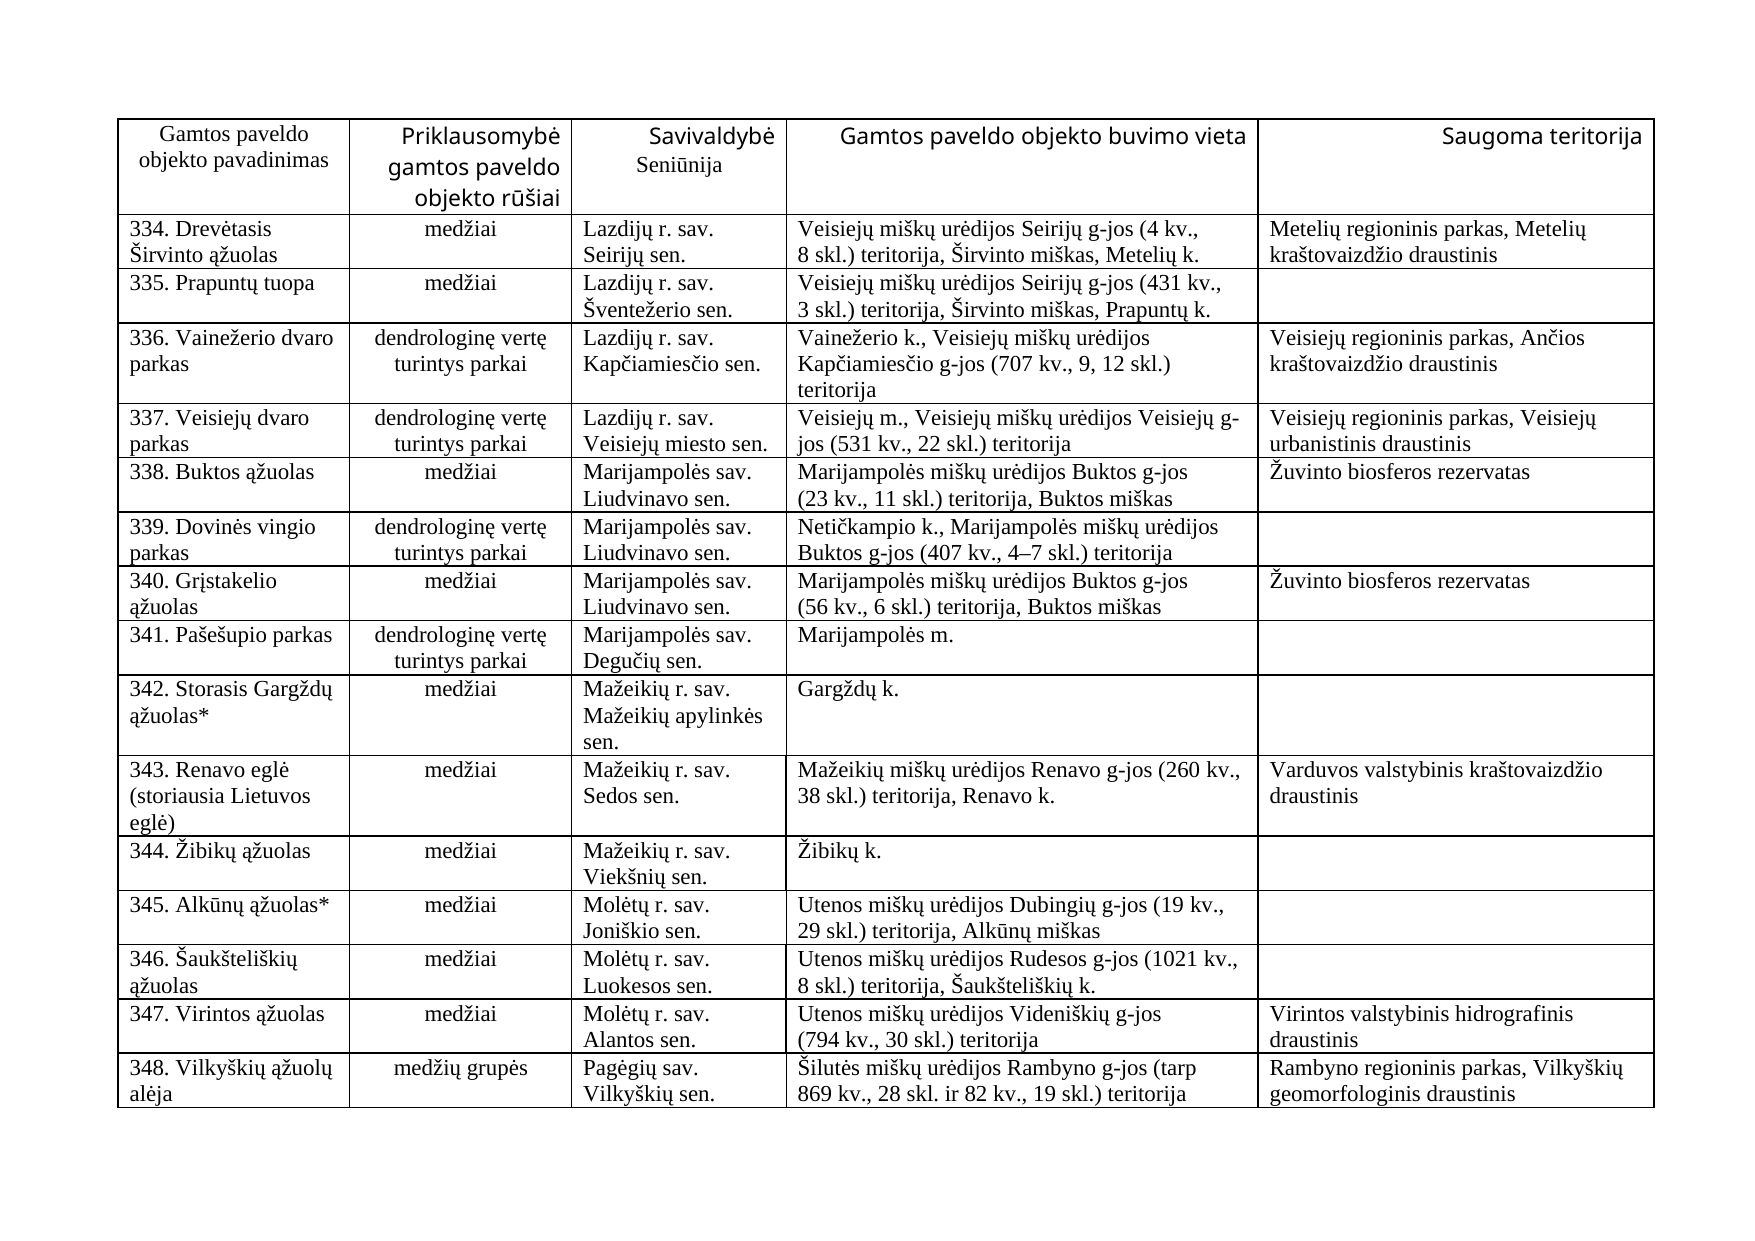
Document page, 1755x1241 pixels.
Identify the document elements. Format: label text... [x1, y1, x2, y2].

table_cell 340. Grįstakelio ąžuolas [119, 567, 349, 620]
table_cell medžiai [350, 676, 571, 754]
table_header Saugoma teritorija [1259, 120, 1653, 213]
table_cell Marijampolės miškų urėdijos Buktos g-jos (23 kv., 11 skl.) teritorija, Buktos miškas [787, 458, 1257, 511]
table_header Priklausomybė gamtos paveldo objekto rūšiai [350, 120, 571, 213]
table_cell Vainežerio k., Veisiejų miškų urėdijos Kapčiamiesčio g-jos (707 kv., 9, 12 skl.) teritorija [787, 324, 1257, 403]
table_cell 343. Renavo eglė (storiausia Lietuvos eglė) [119, 756, 349, 835]
table_cell medžiai [350, 891, 571, 944]
table_cell Molėtų r. sav. Luokesos sen. [572, 945, 785, 998]
table_cell Utenos miškų urėdijos Dubingių g-jos (19 kv., 29 skl.) teritorija, Alkūnų miškas [787, 891, 1257, 944]
table_header Savivaldybė Seniūnija [572, 120, 786, 213]
table_cell Netičkampio k., Marijampolės miškų urėdijos Buktos g-jos (407 kv., 4–7 skl.) teritorija [787, 513, 1257, 565]
table_cell dendrologinę vertę turintys parkai [350, 513, 571, 565]
table_cell [1259, 945, 1653, 998]
table_cell Lazdijų r. sav. Šventežerio sen. [572, 269, 786, 322]
table_cell Marijampolės sav. Liudvinavo sen. [572, 567, 786, 620]
table_cell dendrologinę vertę turintys parkai [350, 621, 571, 674]
table_cell Mažeikių r. sav. Viekšnių sen. [572, 837, 785, 889]
table_cell [1259, 621, 1653, 674]
table_cell medžiai [350, 756, 571, 835]
table_cell Marijampolės m. [787, 621, 1257, 674]
table_cell Mažeikių r. sav. Mažeikių apylinkės sen. [572, 676, 786, 754]
table_cell Marijampolės miškų urėdijos Buktos g-jos (56 kv., 6 skl.) teritorija, Buktos miškas [787, 567, 1257, 620]
table_cell 336. Vainežerio dvaro parkas [119, 324, 349, 403]
table_cell Virintos valstybinis hidrografinis draustinis [1259, 1000, 1653, 1052]
table_cell Marijampolės sav. Degučių sen. [572, 621, 786, 674]
table_cell medžiai [350, 458, 571, 511]
table_cell Lazdijų r. sav. Kapčiamiesčio sen. [572, 324, 786, 403]
table_cell Veisiejų m., Veisiejų miškų urėdijos Veisiejų g-jos (531 kv., 22 skl.) teritorija [787, 404, 1257, 457]
table_cell 338. Buktos ąžuolas [119, 458, 349, 511]
table_cell Mažeikių miškų urėdijos Renavo g-jos (260 kv., 38 skl.) teritorija, Renavo k. [787, 756, 1257, 835]
table_cell medžiai [350, 837, 571, 889]
table_header Gamtos paveldo objekto pavadinimas [119, 120, 349, 213]
table_cell Utenos miškų urėdijos Rudesos g-jos (1021 kv., 8 skl.) teritorija, Šaukšteliškių k. [787, 945, 1257, 998]
table_cell Mažeikių r. sav. Sedos sen. [572, 756, 785, 835]
table_cell Veisiejų regioninis parkas, Veisiejų urbanistinis draustinis [1259, 404, 1653, 457]
table_cell 334. Drevėtasis Širvinto ąžuolas [119, 215, 349, 268]
table_cell 345. Alkūnų ąžuolas* [119, 891, 349, 944]
table_cell medžiai [350, 567, 571, 620]
table_cell medžiai [350, 269, 571, 322]
table_header Gamtos paveldo objekto buvimo vieta [787, 120, 1257, 213]
table_cell medžiai [350, 215, 571, 268]
table_cell Utenos miškų urėdijos Videniškių g-jos (794 kv., 30 skl.) teritorija [787, 1000, 1257, 1052]
table_cell [1259, 513, 1653, 565]
table_cell 344. Žibikų ąžuolas [119, 837, 349, 889]
table_cell [1259, 837, 1653, 889]
table_cell Marijampolės sav. Liudvinavo sen. [572, 513, 786, 565]
table_cell Šilutės miškų urėdijos Rambyno g-jos (tarp 869 kv., 28 skl. ir 82 kv., 19 skl.) teritorija [787, 1054, 1257, 1107]
table_cell Veisiejų regioninis parkas, Ančios kraštovaizdžio draustinis [1259, 324, 1653, 403]
table_cell dendrologinę vertę turintys parkai [350, 324, 571, 403]
table_cell Rambyno regioninis parkas, Vilkyškių geomorfologinis draustinis [1259, 1054, 1653, 1107]
table_cell medžių grupės [350, 1054, 571, 1107]
table_cell Lazdijų r. sav. Seirijų sen. [572, 215, 786, 268]
table_cell 348. Vilkyškių ąžuolų alėja [119, 1054, 349, 1107]
table_cell medžiai [350, 1000, 571, 1052]
table_cell Veisiejų miškų urėdijos Seirijų g-jos (4 kv., 8 skl.) teritorija, Širvinto miškas, Metelių k. [787, 215, 1257, 268]
table_cell Gargždų k. [787, 676, 1257, 754]
table_cell [1259, 676, 1653, 754]
table_cell 335. Prapuntų tuopa [119, 269, 349, 322]
table_cell Varduvos valstybinis kraštovaizdžio draustinis [1259, 756, 1653, 835]
table_cell Žibikų k. [787, 837, 1257, 889]
table_cell Molėtų r. sav. Joniškio sen. [572, 891, 786, 944]
table_cell [1259, 891, 1653, 944]
table_cell Marijampolės sav. Liudvinavo sen. [572, 458, 786, 511]
table_cell Lazdijų r. sav. Veisiejų miesto sen. [572, 404, 786, 457]
table_cell medžiai [350, 945, 571, 998]
table_cell dendrologinę vertę turintys parkai [350, 404, 571, 457]
table_cell 341. Pašešupio parkas [119, 621, 349, 674]
table_cell 342. Storasis Gargždų ąžuolas* [119, 676, 349, 754]
table_cell 346. Šaukšteliškių ąžuolas [119, 945, 349, 998]
table_cell Žuvinto biosferos rezervatas [1259, 567, 1653, 620]
table_cell Veisiejų miškų urėdijos Seirijų g-jos (431 kv., 3 skl.) teritorija, Širvinto miškas, Prapuntų k. [787, 269, 1257, 322]
table_cell Molėtų r. sav. Alantos sen. [572, 1000, 785, 1052]
table_cell 347. Virintos ąžuolas [119, 1000, 349, 1052]
table_cell [1259, 269, 1653, 322]
table_cell 337. Veisiejų dvaro parkas [119, 404, 349, 457]
table_cell Metelių regioninis parkas, Metelių kraštovaizdžio draustinis [1259, 215, 1653, 268]
table_cell Pagėgių sav. Vilkyškių sen. [572, 1054, 786, 1107]
table_cell 339. Dovinės vingio parkas [119, 513, 349, 565]
table_cell Žuvinto biosferos rezervatas [1259, 458, 1653, 511]
